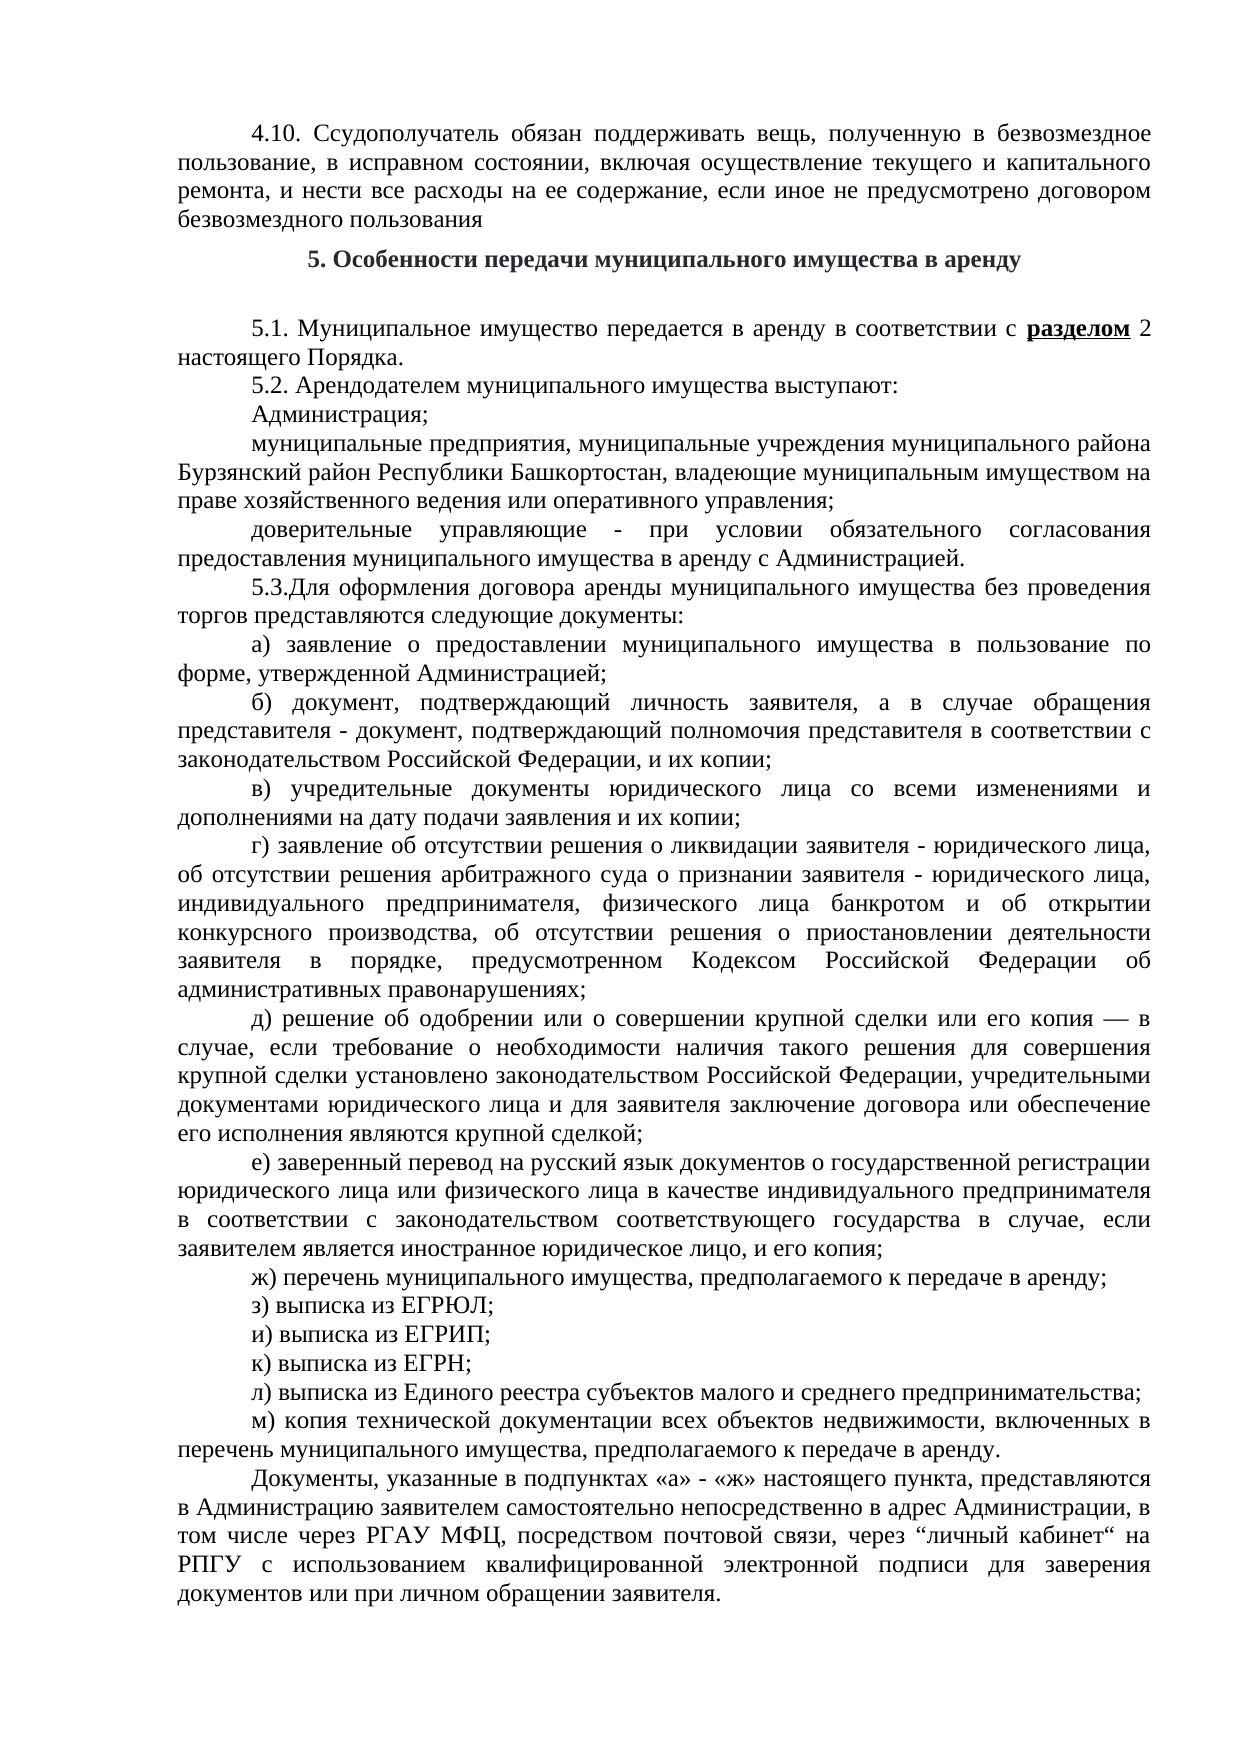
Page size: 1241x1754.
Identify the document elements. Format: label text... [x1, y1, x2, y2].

text г) заявление об отсутствии решения о ликвидации заявителя - юридического лица, об отсутствии решения арбитражного суда о признании заявителя - юридического лица, индивидуального предпринимателя, физического лица банкротом и об открытии конкурсного производства, об отсутствии решения о приостановлении деятельности заявителя в порядке, предусмотренном Кодексом Российской Федерации об административных правонарушениях; [177, 831, 1152, 1003]
text к) выписка из ЕГРН; [177, 1348, 1152, 1377]
text з) выписка из ЕГРЮЛ; [177, 1291, 1152, 1319]
text 5.3.Для оформления договора аренды муниципального имущества без проведения торгов представляются следующие документы: [177, 572, 1152, 629]
text д) решение об одобрении или о совершении крупной сделки или его копия — в случае, если требование о необходимости наличия такого решения для совершения крупной сделки установлено законодательством Российской Федерации, учредительными документами юридического лица и для заявителя заключение договора или обеспечение его исполнения являются крупной сделкой; [177, 1003, 1152, 1147]
text ж) перечень муниципального имущества, предполагаемого к передаче в аренду; [177, 1262, 1152, 1291]
text и) выписка из ЕГРИП; [177, 1319, 1152, 1348]
text муниципальные предприятия, муниципальные учреждения муниципального района Бурзянский район Республики Башкортостан, владеющие муниципальным имуществом на праве хозяйственного ведения или оперативного управления; [177, 428, 1152, 514]
text в) учредительные документы юридического лица со всеми изменениями и дополнениями на дату подачи заявления и их копии; [177, 773, 1152, 831]
text 5.1. Муниципальное имущество передается в аренду в соответствии с разделом 2 настоящего Порядка. [177, 313, 1152, 371]
text м) копия технической документации всех объектов недвижимости, включенных в перечень муниципального имущества, предполагаемого к передаче в аренду. [177, 1406, 1152, 1463]
text Документы, указанные в подпунктах «а» - «ж» настоящего пункта, представляются в Администрацию заявителем самостоятельно непосредственно в адрес Администрации, в том числе через РГАУ МФЦ, посредством почтовой связи, через “личный кабинет“ на РПГУ с использованием квалифицированной электронной подписи для заверения документов или при личном обращении заявителя. [177, 1463, 1152, 1607]
text а) заявление о предоставлении муниципального имущества в пользование по форме, утвержденной Администрацией; [177, 629, 1152, 687]
text л) выписка из Единого реестра субъектов малого и среднего предпринимательства; [177, 1377, 1152, 1406]
text доверительные управляющие - при условии обязательного согласования предоставления муниципального имущества в аренду с Администрацией. [177, 514, 1152, 572]
text е) заверенный перевод на русский язык документов о государственной регистрации юридического лица или физического лица в качестве индивидуального предпринимателя в соответствии с законодательством соответствующего государства в случае, если заявителем является иностранное юридическое лицо, и его копия; [177, 1147, 1152, 1262]
text 4.10. Ссудополучатель обязан поддерживать вещь, полученную в безвозмездное пользование, в исправном состоянии, включая осуществление текущего и капитального ремонта, и нести все расходы на ее содержание, если иное не предусмотрено договором безвозмездного пользования [177, 118, 1152, 233]
text 5.2. Арендодателем муниципального имущества выступают: [177, 371, 1152, 399]
text Администрация; [177, 399, 1152, 428]
subtitle 5. Особенности передачи муниципального имущества в аренду [177, 244, 1152, 273]
text б) документ, подтверждающий личность заявителя, а в случае обращения представителя - документ, подтверждающий полномочия представителя в соответствии с законодательством Российской Федерации, и их копии; [177, 687, 1152, 773]
